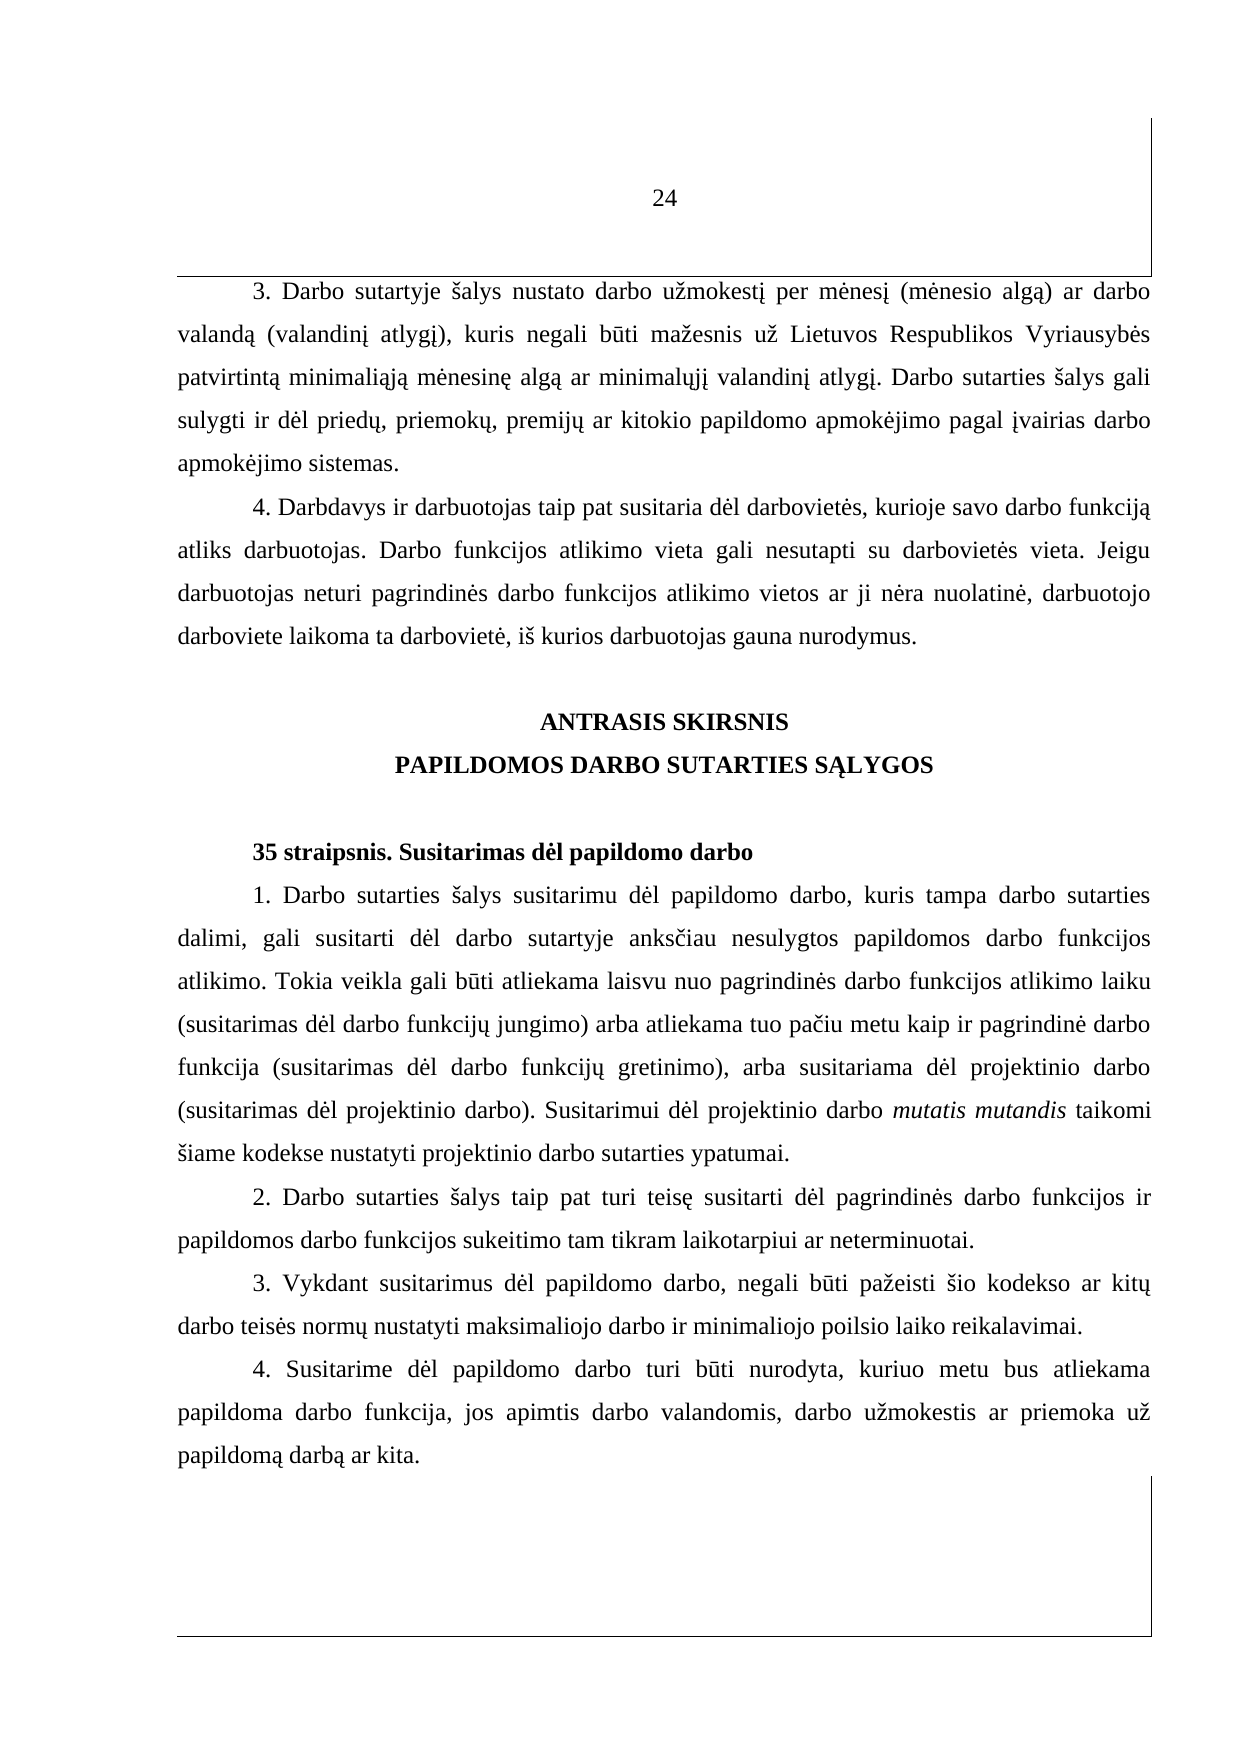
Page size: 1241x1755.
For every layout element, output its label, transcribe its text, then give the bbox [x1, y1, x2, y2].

text ANTRASIS SKIRSNIS [177, 707, 1152, 736]
text 1. Darbo sutarties šalys susitarimu dėl papildomo darbo, kuris tampa darbo sutarties dalimi, gali susitarti dėl darbo sutartyje anksčiau nesulygtos papildomos darbo funkcijos atlikimo. Tokia veikla gali būti atliekama laisvu nuo pagrindinės darbo funkcijos atlikimo laiku (susitarimas dėl darbo funkcijų jungimo) arba atliekama tuo pačiu metu kaip ir pagrindinė darbo funkcija (susitarimas dėl darbo funkcijų gretinimo), arba susitariama dėl projektinio darbo (susitarimas dėl projektinio darbo). Susitarimui dėl projektinio darbo mutatis mutandis taikomi šiame kodekse nustatyti projektinio darbo sutarties ypatumai. [177, 880, 1152, 1167]
subtitle 35 straipsnis. Susitarimas dėl papildomo darbo [177, 837, 1152, 865]
text 3. Darbo sutartyje šalys nustato darbo užmokestį per mėnesį (mėnesio algą) ar darbo valandą (valandinį atlygį), kuris negali būti mažesnis už Lietuvos Respublikos Vyriausybės patvirtintą minimaliąją mėnesinę algą ar minimalųjį valandinį atlygį. Darbo sutarties šalys gali sulygti ir dėl priedų, priemokų, premijų ar kitokio papildomo apmokėjimo pagal įvairias darbo apmokėjimo sistemas. [177, 276, 1152, 477]
text 4. Susitarime dėl papildomo darbo turi būti nurodyta, kuriuo metu bus atliekama papildoma darbo funkcija, jos apimtis darbo valandomis, darbo užmokestis ar priemoka už papildomą darbą ar kita. [177, 1354, 1152, 1469]
text 2. Darbo sutarties šalys taip pat turi teisę susitarti dėl pagrindinės darbo funkcijos ir papildomos darbo funkcijos sukeitimo tam tikram laikotarpiui ar neterminuotai. [177, 1182, 1152, 1253]
text 3. Vykdant susitarimus dėl papildomo darbo, negali būti pažeisti šio kodekso ar kitų darbo teisės normų nustatyti maksimaliojo darbo ir minimaliojo poilsio laiko reikalavimai. [177, 1268, 1152, 1340]
text PAPILDOMOS DARBO SUTARTIES SĄLYGOS [177, 750, 1152, 779]
text 4. Darbdavys ir darbuotojas taip pat susitaria dėl darbovietės, kurioje savo darbo funkciją atliks darbuotojas. Darbo funkcijos atlikimo vieta gali nesutapti su darbovietės vieta. Jeigu darbuotojas neturi pagrindinės darbo funkcijos atlikimo vietos ar ji nėra nuolatinė, darbuotojo darboviete laikoma ta darbovietė, iš kurios darbuotojas gauna nurodymus. [177, 492, 1152, 650]
